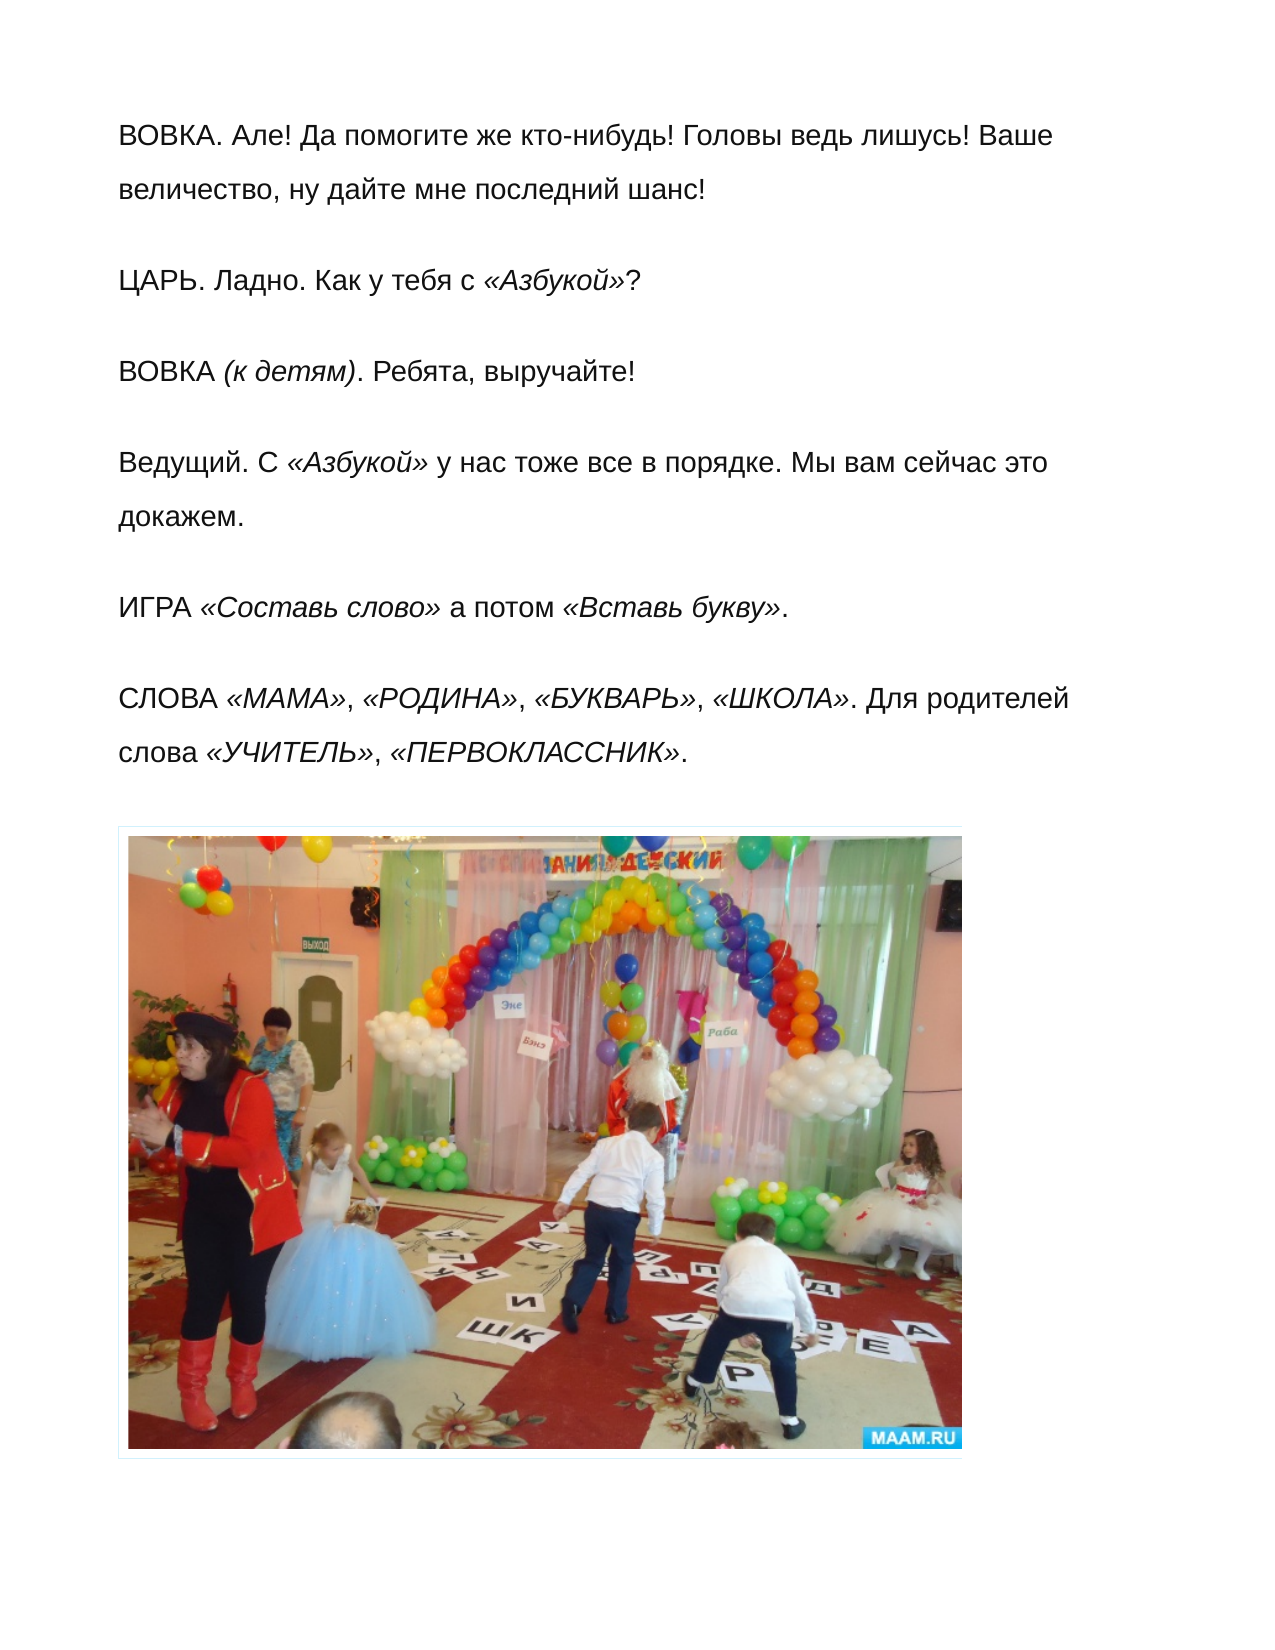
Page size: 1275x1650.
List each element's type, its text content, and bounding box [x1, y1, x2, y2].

text ЦАРЬ. Ладно. Как у тебя с «Азбукой»? [118, 263, 1157, 296]
text ИГРА «Составь слово» а потом «Вставь букву». [118, 590, 1157, 623]
text Ведущий. С «Азбукой» у нас тоже все в порядке. Мы вам сейчас это докажем. [118, 445, 1157, 532]
text СЛОВА «МАМА», «РОДИНА», «БУКВАРЬ», «ШКОЛА». Для родителей слова «УЧИТЕЛЬ», «ПЕРВОКЛАССНИК». [118, 681, 1157, 768]
text ВОВКА (к детям). Ребята, выручайте! [118, 354, 1157, 388]
text ВОВКА. Але! Да помогите же кто-нибудь! Головы ведь лишусь! Ваше величество, ну дайте мне последний шанс! [118, 118, 1157, 205]
picture [128, 836, 962, 1449]
